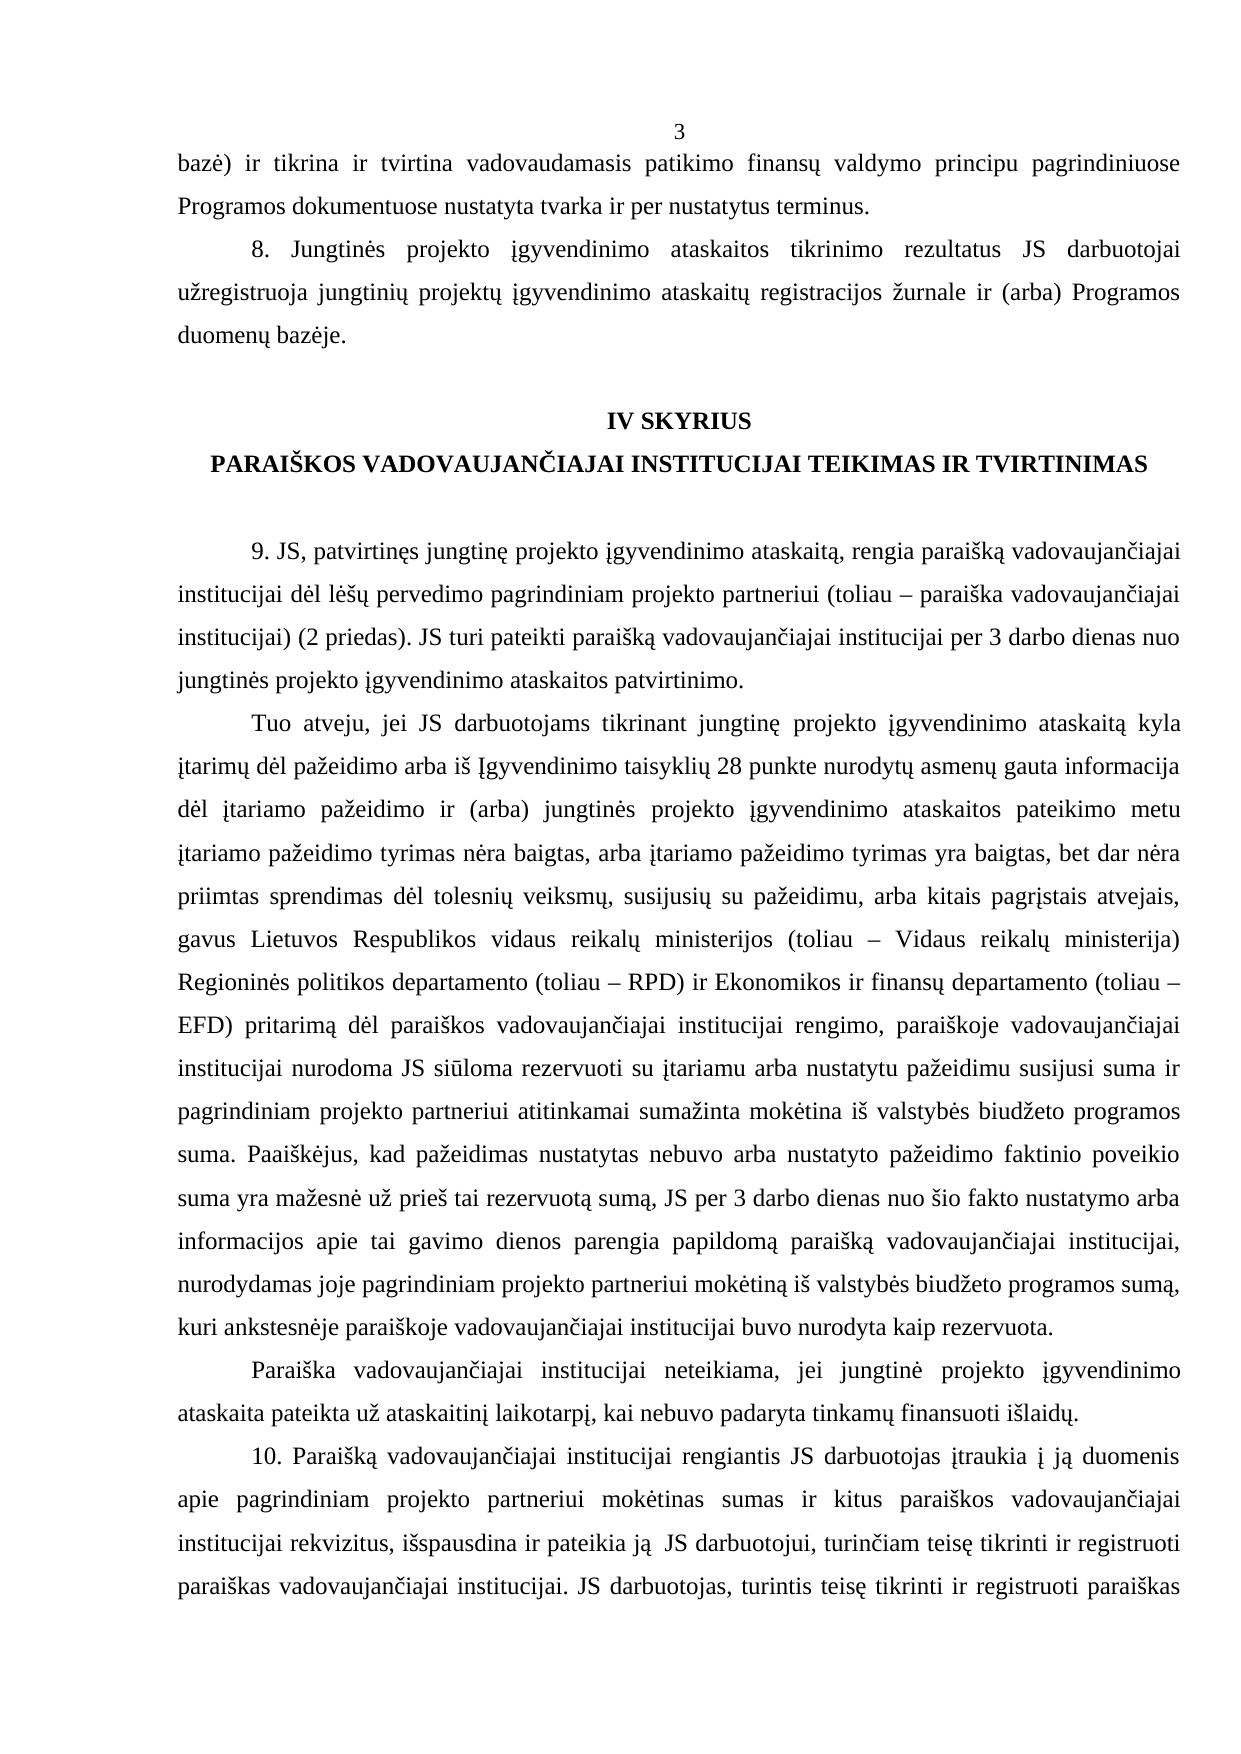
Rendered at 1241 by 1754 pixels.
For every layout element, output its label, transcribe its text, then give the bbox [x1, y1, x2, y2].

text 9. JS, patvirtinęs jungtinę projekto įgyvendinimo ataskaitą, rengia paraišką vadovaujančiajai institucijai dėl lėšų pervedimo pagrindiniam projekto partneriui (toliau – paraiška vadovaujančiajai institucijai) (2 priedas). JS turi pateikti paraišką vadovaujančiajai institucijai per 3 darbo dienas nuo jungtinės projekto įgyvendinimo ataskaitos patvirtinimo. [177, 536, 1181, 694]
text IV SKYRIUS [177, 406, 1181, 435]
text PARAIŠKOS VADOVAUJANČIAJAI INSTITUCIJAI TEIKIMAS IR TVIRTINIMAS [177, 449, 1181, 478]
text Tuo atveju, jei JS darbuotojams tikrinant jungtinę projekto įgyvendinimo ataskaitą kyla įtarimų dėl pažeidimo arba iš Įgyvendinimo taisyklių 28 punkte nurodytų asmenų gauta informacija dėl įtariamo pažeidimo ir (arba) jungtinės projekto įgyvendinimo ataskaitos pateikimo metu įtariamo pažeidimo tyrimas nėra baigtas, arba įtariamo pažeidimo tyrimas yra baigtas, bet dar nėra priimtas sprendimas dėl tolesnių veiksmų, susijusių su pažeidimu, arba kitais pagrįstais atvejais, gavus Lietuvos Respublikos vidaus reikalų ministerijos (toliau – Vidaus reikalų ministerija) Regioninės politikos departamento (toliau – RPD) ir Ekonomikos ir finansų departamento (toliau – EFD) pritarimą dėl paraiškos vadovaujančiajai institucijai rengimo, paraiškoje vadovaujančiajai institucijai nurodoma JS siūloma rezervuoti su įtariamu arba nustatytu pažeidimu susijusi suma ir pagrindiniam projekto partneriui atitinkamai sumažinta mokėtina iš valstybės biudžeto programos suma. Paaiškėjus, kad pažeidimas nustatytas nebuvo arba nustatyto pažeidimo faktinio poveikio suma yra mažesnė už prieš tai rezervuotą sumą, JS per 3 darbo dienas nuo šio fakto nustatymo arba informacijos apie tai gavimo dienos parengia papildomą paraišką vadovaujančiajai institucijai, nurodydamas joje pagrindiniam projekto partneriui mokėtiną iš valstybės biudžeto programos sumą, kuri ankstesnėje paraiškoje vadovaujančiajai institucijai buvo nurodyta kaip rezervuota. [177, 708, 1181, 1341]
text bazė) ir tikrina ir tvirtina vadovaudamasis patikimo finansų valdymo principu pagrindiniuose Programos dokumentuose nustatyta tvarka ir per nustatytus terminus. [177, 148, 1181, 219]
text 8. Jungtinės projekto įgyvendinimo ataskaitos tikrinimo rezultatus JS darbuotojai užregistruoja jungtinių projektų įgyvendinimo ataskaitų registracijos žurnale ir (arba) Programos duomenų bazėje. [177, 234, 1181, 349]
text 10. Paraišką vadovaujančiajai institucijai rengiantis JS darbuotojas įtraukia į ją duomenis apie pagrindiniam projekto partneriui mokėtinas sumas ir kitus paraiškos vadovaujančiajai institucijai rekvizitus, išspausdina ir pateikia ją JS darbuotojui, turinčiam teisę tikrinti ir registruoti paraiškas vadovaujančiajai institucijai. JS darbuotojas, turintis teisę tikrinti ir registruoti paraiškas [177, 1441, 1181, 1599]
text Paraiška vadovaujančiajai institucijai neteikiama, jei jungtinė projekto įgyvendinimo ataskaita pateikta už ataskaitinį laikotarpį, kai nebuvo padaryta tinkamų finansuoti išlaidų. [177, 1355, 1181, 1427]
